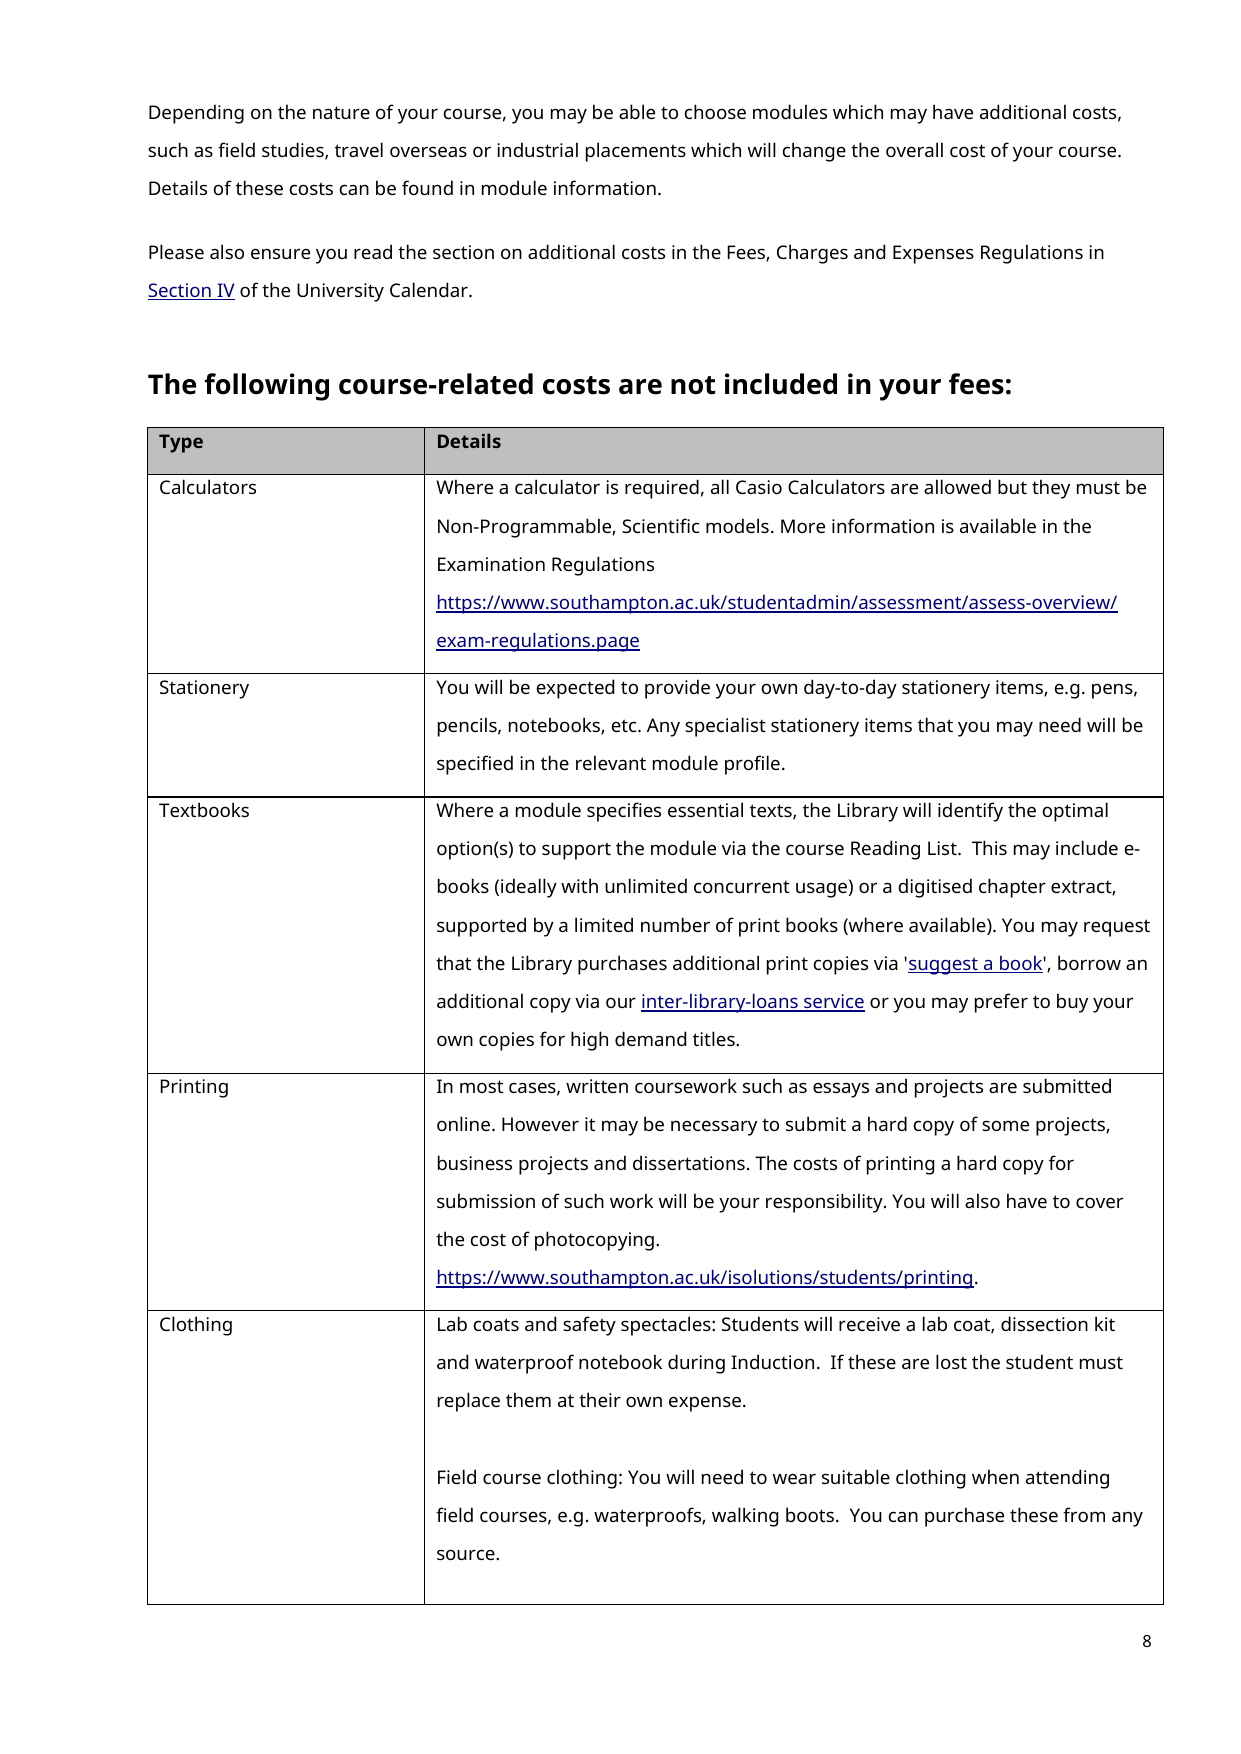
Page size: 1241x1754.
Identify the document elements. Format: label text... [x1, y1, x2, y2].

table_cell In most cases, written coursework such as essays and projects are submitted online. However it may be necessary to submit a hard copy of some projects, business projects and dissertations. The costs of printing a hard copy for submission of such work will be your responsibility. You will also have to cover the cost of photocopying. https://www.southampton.ac.uk/isolutions/students/printing. [425, 1074, 1163, 1310]
table_cell Where a calculator is required, all Casio Calculators are allowed but they must be Non-Programmable, Scientific models. More information is available in the Examination Regulations https://www.southampton.ac.uk/studentadmin/assessment/assess-overview/exam-regulations.page [425, 475, 1163, 673]
table_cell Where a module specifies essential texts, the Library will identify the optimal option(s) to support the module via the course Reading List. This may include e-books (ideally with unlimited concurrent usage) or a digitised chapter extract, supported by a limited number of print books (where available). You may request that the Library purchases additional print copies via 'suggest a book', borrow an additional copy via our inter-library-loans service or you may prefer to buy your own copies for high demand titles. [425, 798, 1163, 1072]
text Depending on the nature of your course, you may be able to choose modules which may have additional costs, such as field studies, travel overseas or industrial placements which will change the overall cost of your course. Details of these costs can be found in module information. [148, 99, 1152, 201]
table_cell Calculators [148, 475, 424, 673]
table_cell Printing [148, 1074, 424, 1310]
table_header Details [425, 428, 1163, 474]
subtitle The following course-related costs are not included in your fees: [148, 365, 1152, 402]
text Please also ensure you read the section on additional costs in the Fees, Charges and Expenses Regulations in Section IV of the University Calendar. [148, 239, 1152, 303]
table_cell Stationery [148, 674, 424, 796]
table_header Type [148, 428, 424, 474]
table_cell Lab coats and safety spectacles: Students will receive a lab coat, dissection kit and waterproof notebook during Induction. If these are lost the student must replace them at their own expense. Field course clothing: You will need to wear suitable clothing when attending field courses, e.g. waterproofs, walking boots. You can purchase these from any source. [425, 1311, 1163, 1604]
table_cell Clothing [148, 1311, 424, 1604]
table_cell Textbooks [148, 798, 424, 1072]
table_cell You will be expected to provide your own day-to-day stationery items, e.g. pens, pencils, notebooks, etc. Any specialist stationery items that you may need will be specified in the relevant module profile. [425, 674, 1163, 796]
